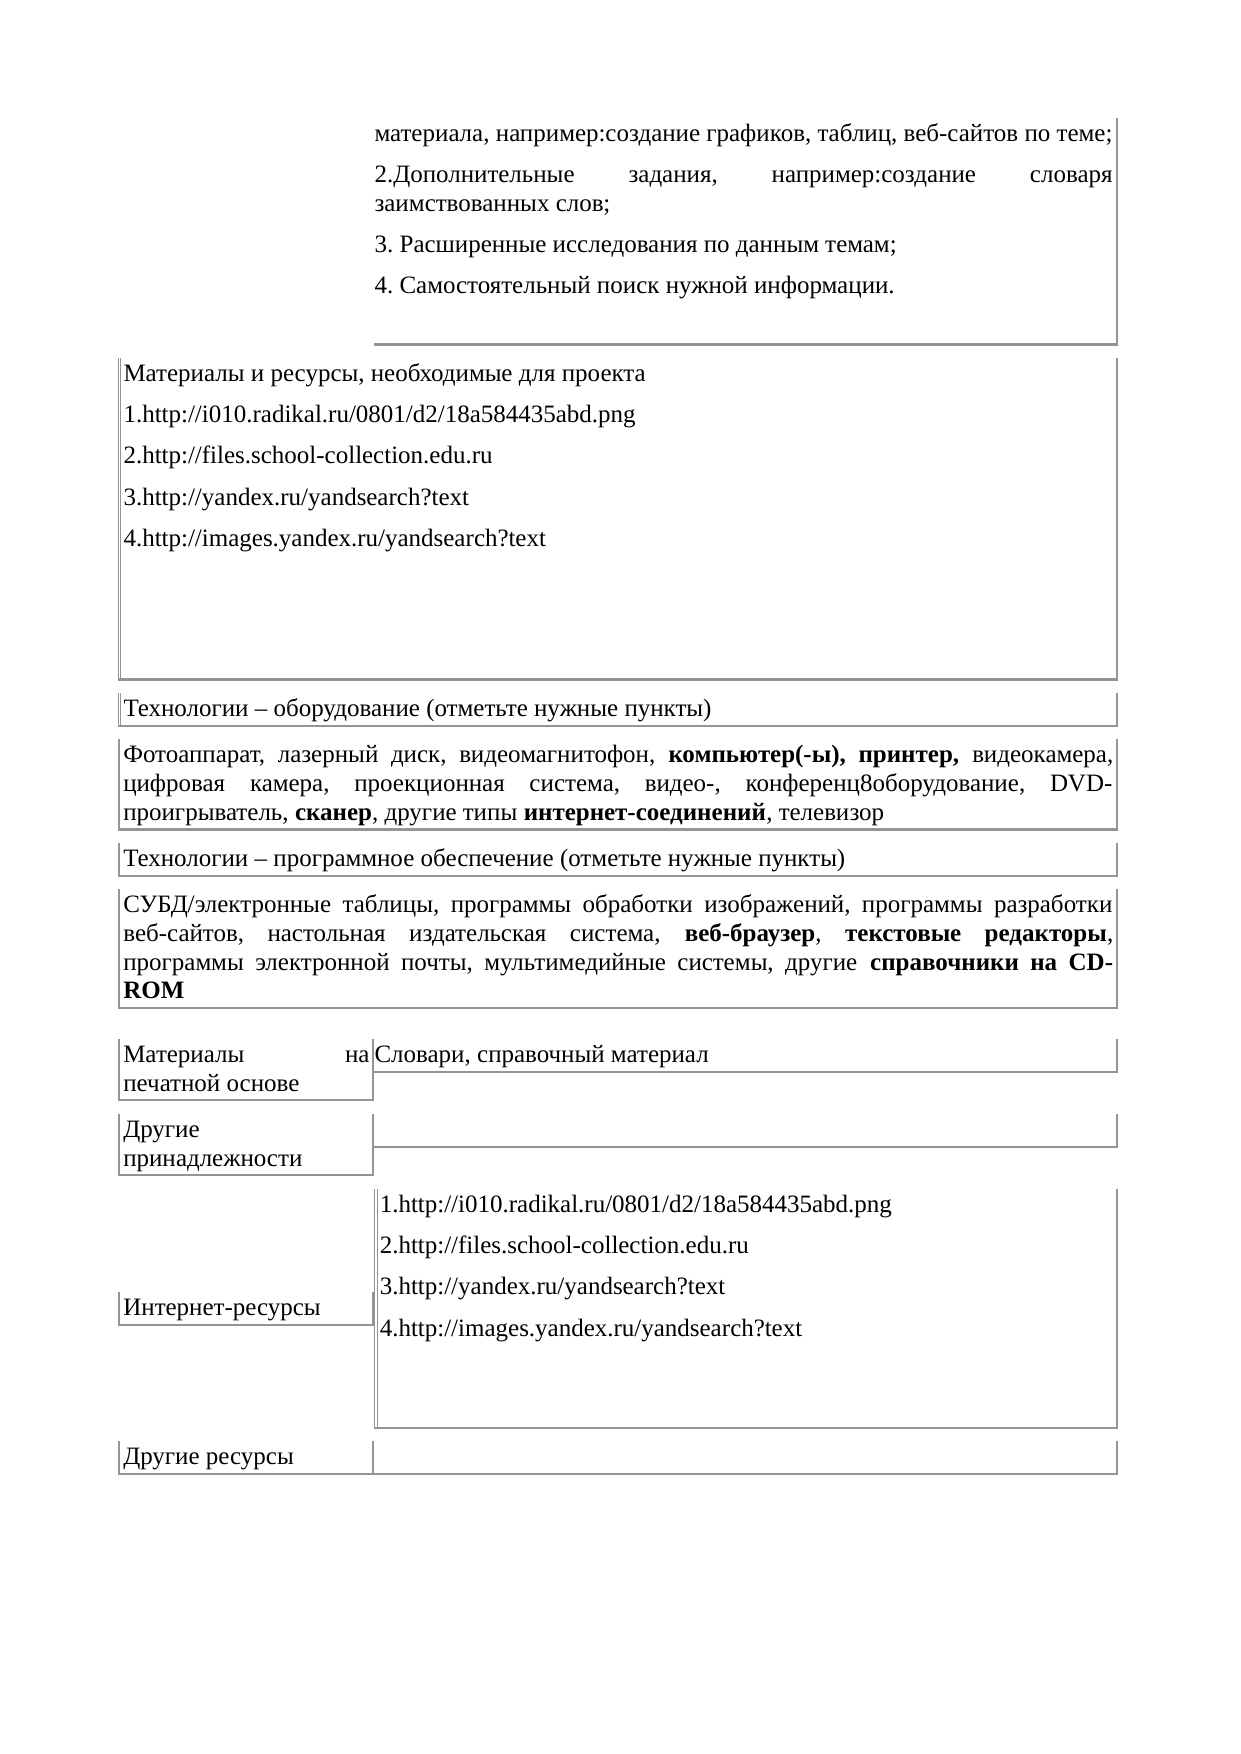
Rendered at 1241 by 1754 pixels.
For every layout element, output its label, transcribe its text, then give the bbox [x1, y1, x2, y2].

table_cell Материалы на печатной основе [120, 1039, 372, 1099]
table_cell Фотоаппарат, лазерный диск, видеомагнитофон, компьютер(-ы), принтер, видеокамера, цифровая камера, проекционная система, видео-, конференц8оборудование, DVD-проигрыватель, сканер, другие типы интернет-соединений, телевизор [120, 739, 1116, 828]
table_cell Интернет-ресурсы [118, 1189, 374, 1324]
table_cell [118, 1009, 1118, 1039]
table_cell [118, 727, 1118, 739]
table_cell Другие ресурсы [120, 1441, 372, 1473]
table_cell Материалы и ресурсы, необходимые для проекта 1.http://i010.radikal.ru/0801/d2/18a584435abd.png 2.http://files.school-collection.edu.ru 3.http://yandex.ru/yandsearch?text 4.http://images.yandex.ru/yandsearch?text [121, 358, 1116, 678]
table_cell Словари, справочный материал [374, 1039, 1116, 1071]
table_cell материала, например:создание графиков, таблиц, веб-сайтов по теме; 2.Дополнительные задания, например:создание словаря заимствованных слов; 3. Расширенные исследования по данным темам; 4. Самостоятельный поиск нужной информации. [374, 118, 1116, 343]
table_cell [374, 346, 1118, 358]
table_cell [374, 1114, 1116, 1146]
table_cell [118, 1475, 374, 1488]
table_cell [650, 1488, 1118, 1492]
table_cell [118, 1176, 374, 1189]
table_cell СУБД/электронные таблицы, программы обработки изображений, программы разработки веб-сайтов, настольная издательская система, веб-браузер, текстовые редакторы, программы электронной почты, мультимедийные системы, другие справочники на CD-ROM [120, 889, 1116, 1007]
table_cell [118, 1101, 374, 1114]
table_cell [118, 1326, 374, 1441]
table_cell [118, 118, 374, 358]
table_cell Технологии – программное обеспечение (отметьте нужные пункты) [120, 843, 1116, 875]
table_cell [374, 1475, 1118, 1488]
table_cell [118, 831, 1118, 843]
table_cell Технологии – оборудование (отметьте нужные пункты) [121, 693, 1116, 725]
table_cell [468, 1488, 650, 1492]
table_cell [374, 1441, 1116, 1473]
table_cell [374, 1148, 1118, 1189]
table_cell [382, 1488, 468, 1492]
table_cell [118, 1488, 374, 1492]
table_cell [118, 877, 1118, 889]
table_cell [374, 1429, 1118, 1441]
table_cell [374, 1073, 1118, 1114]
table_cell 1.http://i010.radikal.ru/0801/d2/18a584435abd.png 2.http://files.school-collection.edu.ru 3.http://yandex.ru/yandsearch?text 4.http://images.yandex.ru/yandsearch?text [378, 1189, 1116, 1427]
table_cell Другие принадлежности [120, 1114, 372, 1174]
table_cell [118, 681, 1118, 693]
